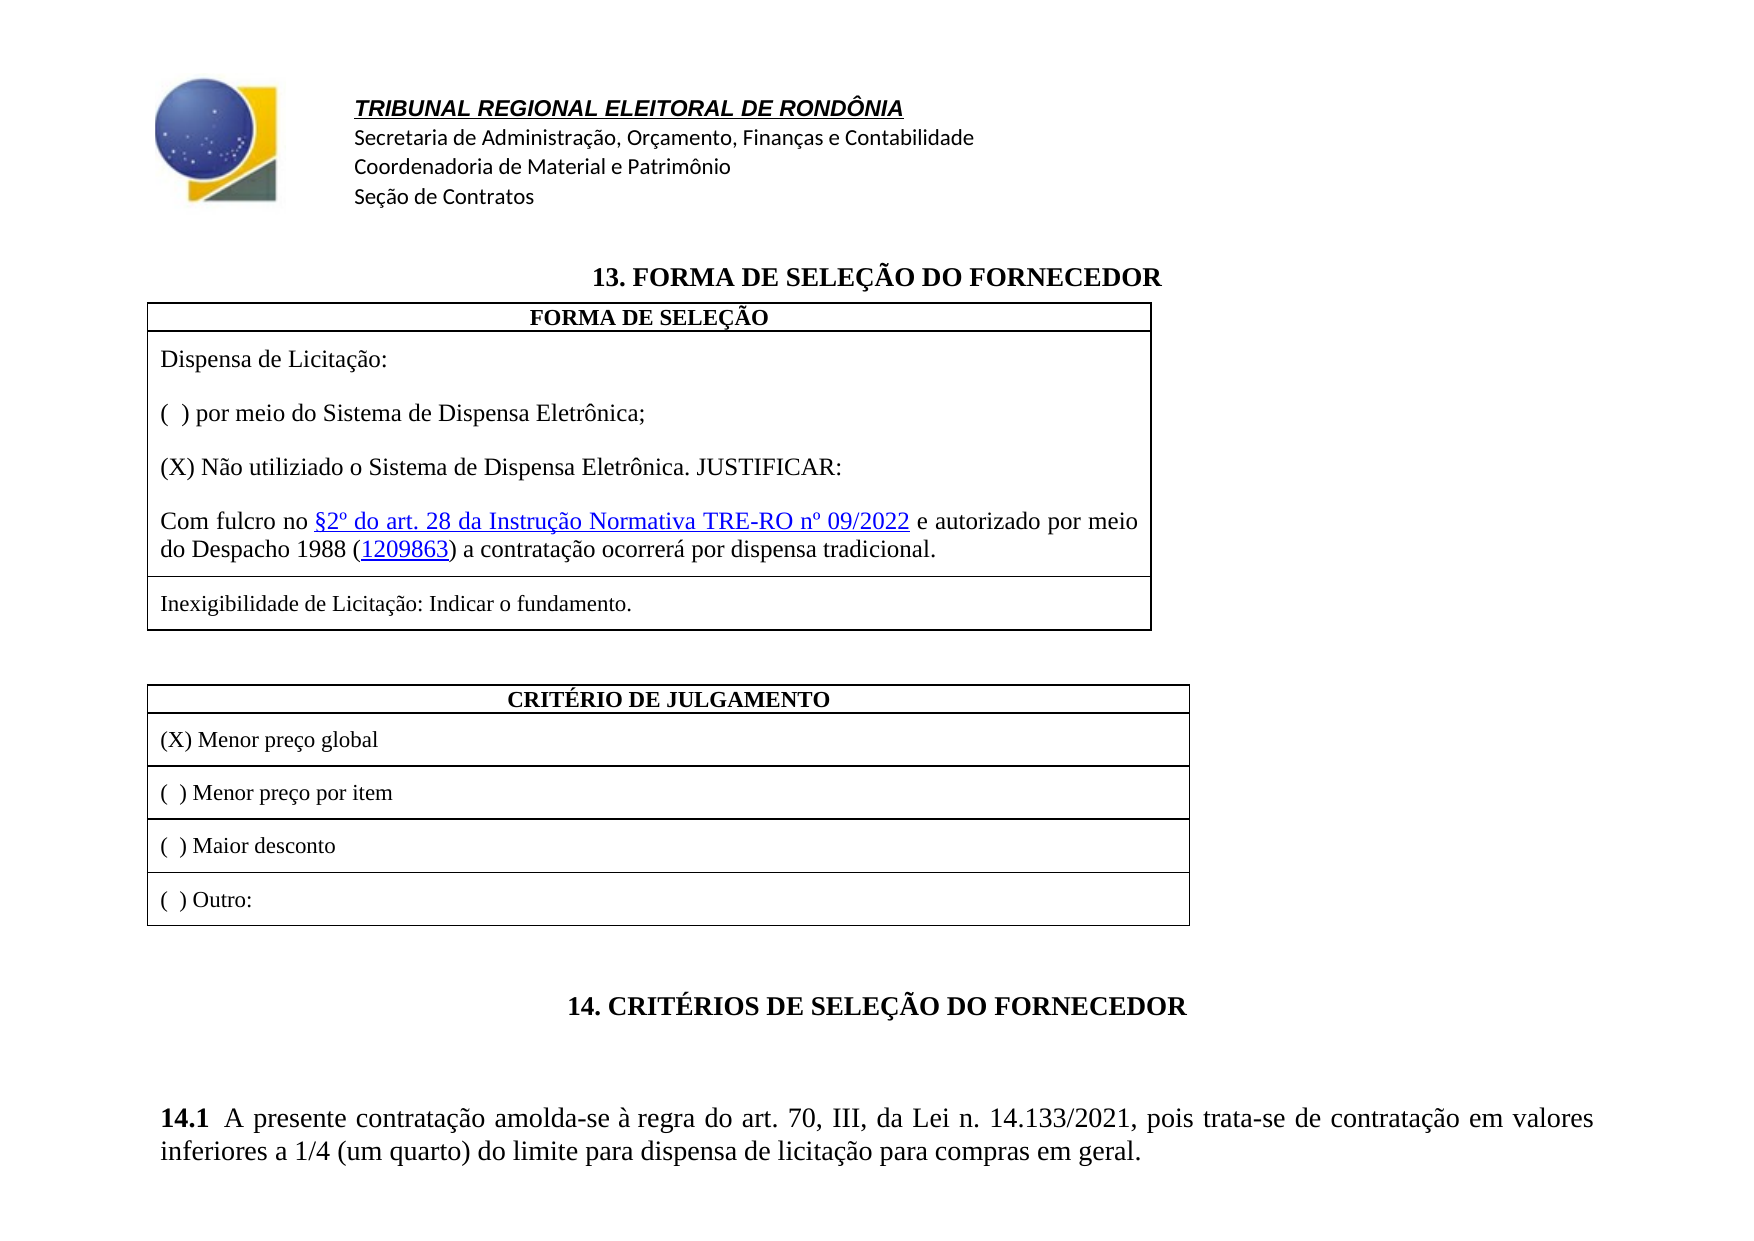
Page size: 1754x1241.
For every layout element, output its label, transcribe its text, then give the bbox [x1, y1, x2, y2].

table_cell Dispensa de Licitação: ( ) por meio do Sistema de Dispensa Eletrônica; (X) Não utiliziado o Sistema de Dispensa Eletrônica. JUSTIFICAR: Com fulcro no §2º do art. 28 da Instrução Normativa TRE-RO nº 09/2022 e autorizado por meio do Despacho 1988 (1209863) a contratação ocorrerá por dispensa tradicional. [148, 332, 1150, 576]
table_cell Inexigibilidade de Licitação: Indicar o fundamento. [148, 577, 1150, 629]
table_header CRITÉRIO DE JULGAMENTO [148, 686, 1189, 712]
text 14.1 A presente contratação amolda-se à regra do art. 70, III, da Lei n. 14.133/2021, pois trata-se de contratação em valores inferiores a 1/4 (um quarto) do limite para dispensa de licitação para compras em geral. [160, 1101, 1594, 1166]
table_cell ( ) Maior desconto [148, 820, 1189, 871]
table_header FORMA DE SELEÇÃO [148, 304, 1150, 330]
table_cell ( ) Outro: [148, 873, 1189, 924]
table_cell ( ) Menor preço por item [148, 767, 1189, 818]
text 13. FORMA DE SELEÇÃO DO FORNECEDOR [148, 261, 1606, 292]
table_cell (X) Menor preço global [148, 714, 1189, 765]
text 14. CRITÉRIOS DE SELEÇÃO DO FORNECEDOR [148, 990, 1606, 1021]
